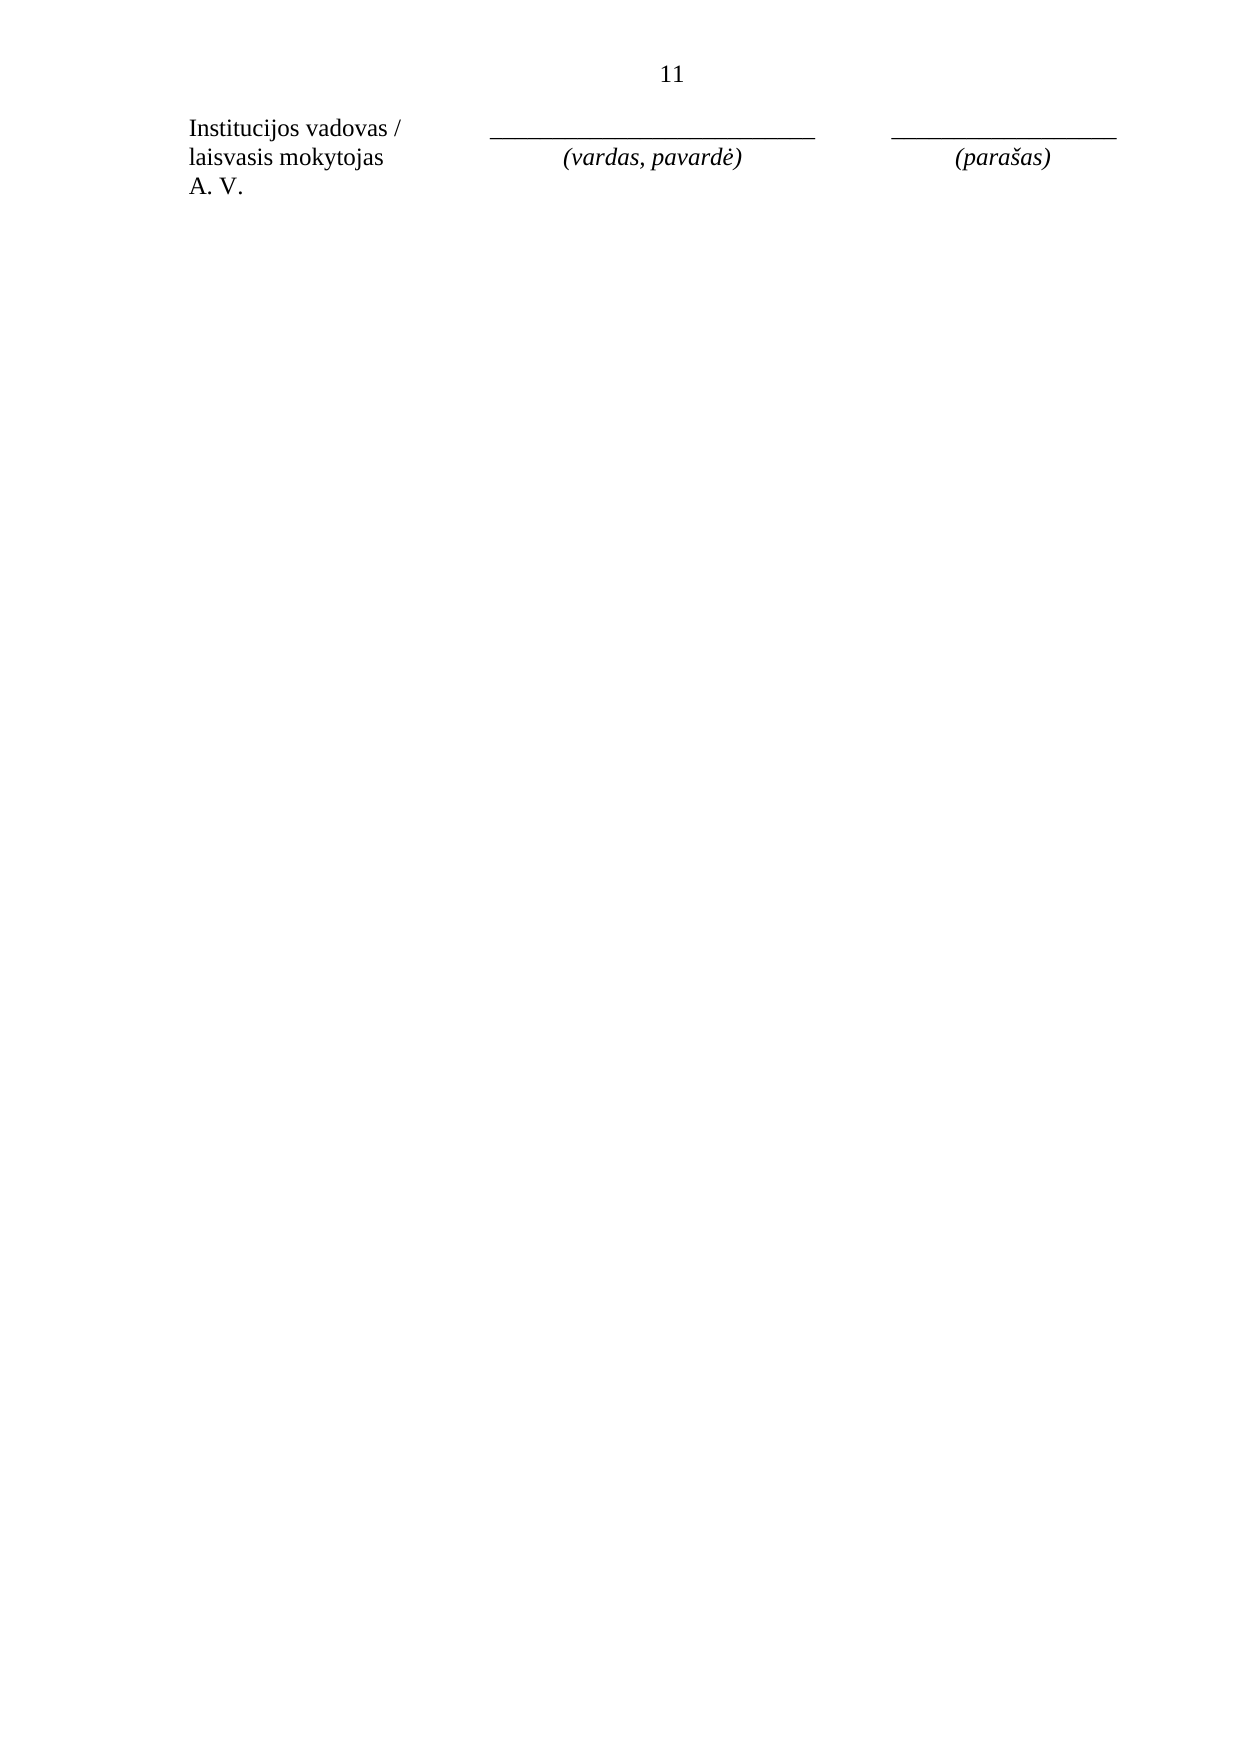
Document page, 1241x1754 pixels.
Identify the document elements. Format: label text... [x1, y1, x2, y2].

table_header Institucijos vadovas / laisvasis mokytojas A. V. [177, 113, 466, 199]
table_header __________________________ (vardas, pavardė) [466, 113, 841, 199]
table_header __________________ (parašas) [841, 113, 1167, 199]
